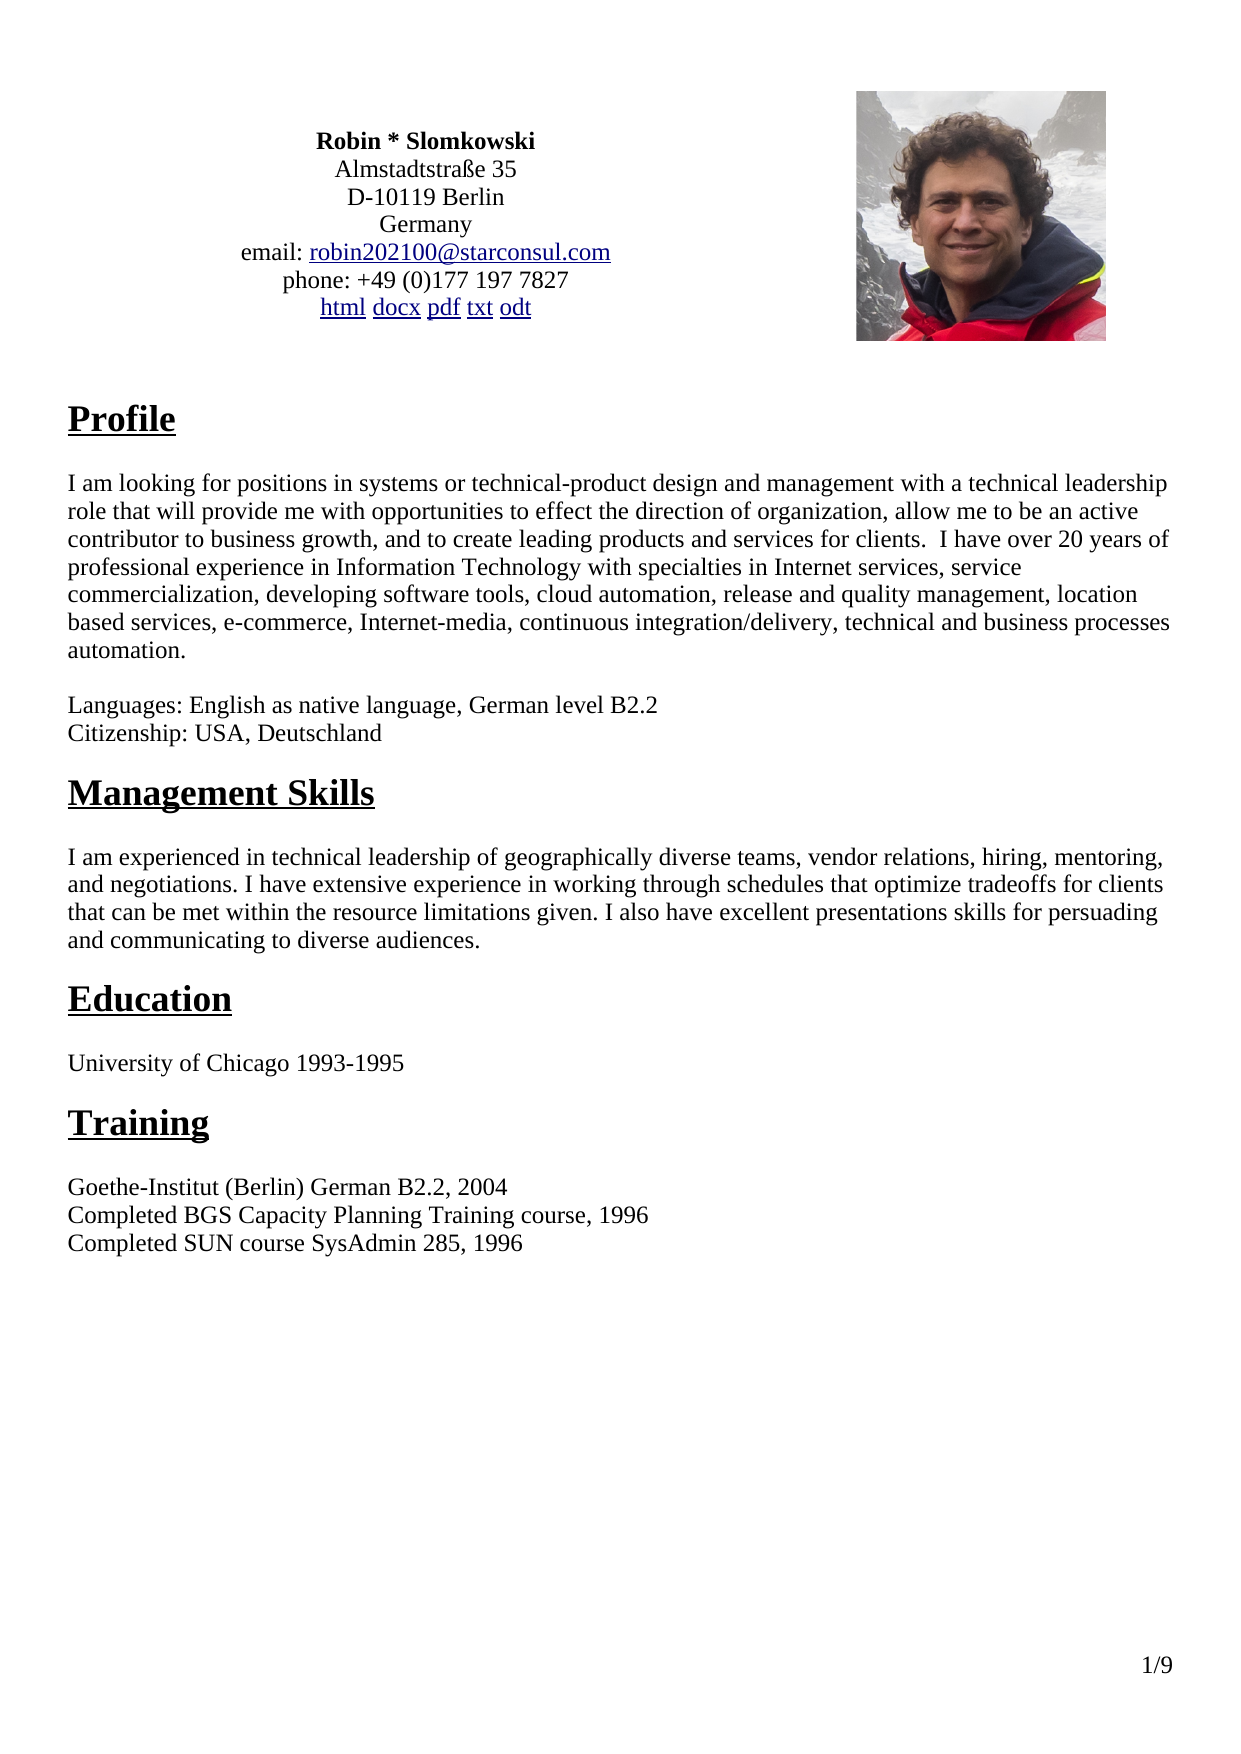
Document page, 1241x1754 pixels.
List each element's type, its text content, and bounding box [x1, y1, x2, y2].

text University of Chicago 1993-1995 [67, 1049, 1173, 1077]
subtitle Training [67, 1102, 1173, 1144]
text I am experienced in technical leadership of geographically diverse teams, vendor relations, hiring, mentoring, and negotiations. I have extensive experience in working through schedules that optimize tradeoffs for clients that can be met within the resource limitations given. I also have excellent presentations skills for persuading and communicating to diverse audiences. [67, 843, 1173, 953]
subtitle Education [67, 978, 1173, 1020]
text Goethe-Institut (Berlin) German B2.2, 2004 Completed BGS Capacity Planning Training course, 1996 Completed SUN course SysAdmin 285, 1996 [67, 1173, 1173, 1256]
text I am looking for positions in systems or technical-product design and management with a technical leadership role that will provide me with opportunities to effect the direction of organization, allow me to be an active contributor to business growth, and to create leading products and services for clients. I have over 20 years of professional experience in Information Technology with specialties in Internet services, service commercialization, developing software tools, cloud automation, release and quality management, location based services, e-commerce, Internet-media, continuous integration/delivery, technical and business processes automation. Languages: English as native language, German level B2.2 Citizenship: USA, Deutschland [67, 469, 1173, 747]
subtitle Management Skills [67, 772, 1173, 813]
table_header [672, 75, 1107, 373]
picture [856, 91, 1106, 341]
subtitle Profile [67, 398, 1173, 440]
table_header Robin * Slomkowski Almstadtstraße 35 D-10119 Berlin Germany email: robin202100@starconsul.com phone: +49 (0)177 197 7827 html docx pdf txt odt [179, 75, 672, 373]
